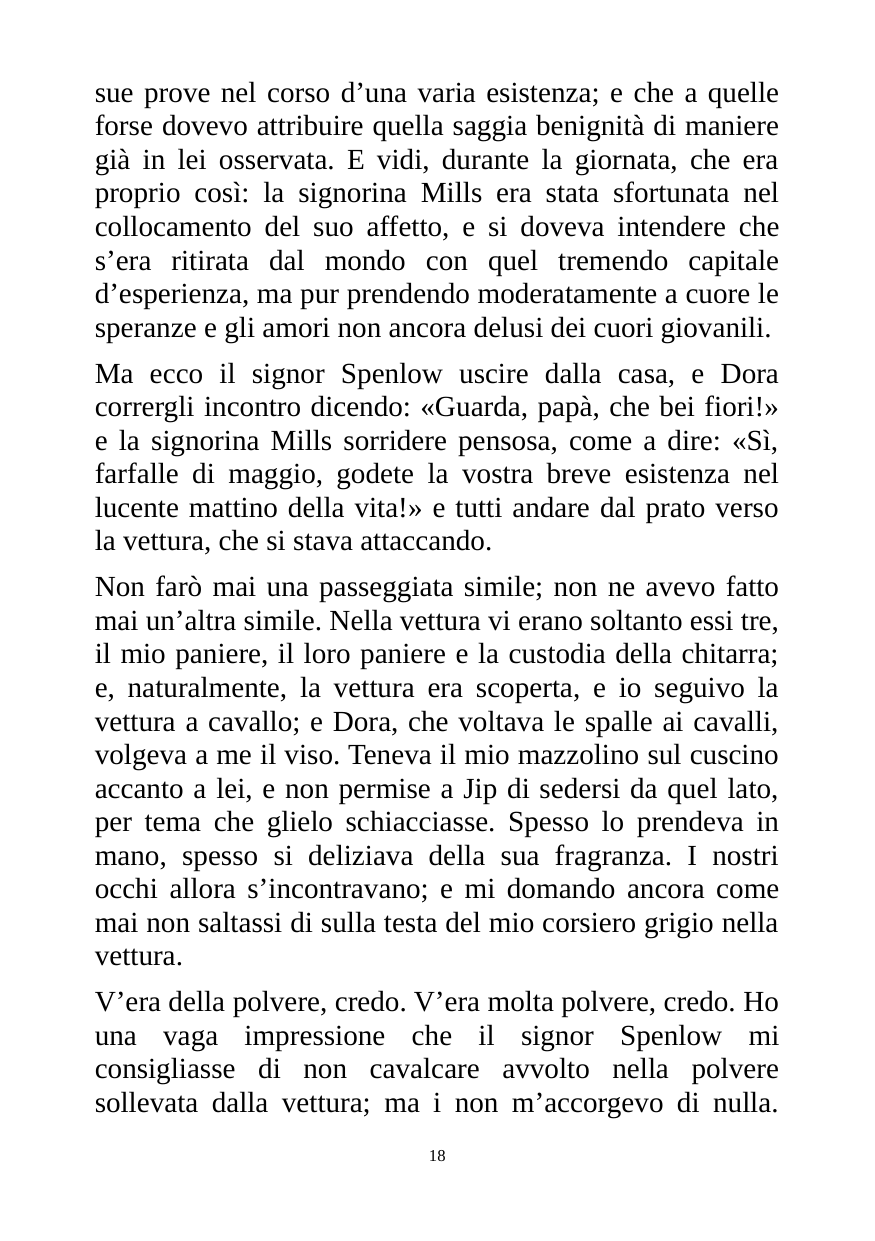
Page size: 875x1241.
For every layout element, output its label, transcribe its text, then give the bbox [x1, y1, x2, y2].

text Non farò mai una passeggiata simile; non ne avevo fatto mai un’altra simile. Nella vettura vi erano soltanto essi tre, il mio paniere, il loro paniere e la custodia della chitarra; e, naturalmente, la vettura era scoperta, e io seguivo la vettura a cavallo; e Dora, che voltava le spalle ai cavalli, volgeva a me il viso. Teneva il mio mazzolino sul cuscino accanto a lei, e non permise a Jip di sedersi da quel lato, per tema che glielo schiacciasse. Spesso lo prendeva in mano, spesso si deliziava della sua fragranza. I nostri occhi allora s’incontravano; e mi domando ancora come mai non saltassi di sulla testa del mio corsiero grigio nella vettura. [94, 569, 779, 972]
text Ma ecco il signor Spenlow uscire dalla casa, e Dora corrergli incontro dicendo: «Guarda, papà, che bei fiori!» e la signorina Mills sorridere pensosa, come a dire: «Sì, farfalle di maggio, godete la vostra breve esistenza nel lucente mattino della vita!» e tutti andare dal prato verso la vettura, che si stava attaccando. [94, 356, 779, 557]
text sue prove nel corso d’una varia esistenza; e che a quelle forse dovevo attribuire quella saggia benignità di maniere già in lei osservata. E vidi, durante la giornata, che era proprio così: la signorina Mills era stata sfortunata nel collocamento del suo affetto, e si doveva intendere che s’era ritirata dal mondo con quel tremendo capitale d’esperienza, ma pur prendendo moderatamente a cuore le speranze e gli amori non ancora delusi dei cuori giovanili. [94, 75, 779, 343]
text V’era della polvere, credo. V’era molta polvere, credo. Ho una vaga impressione che il signor Spenlow mi consigliasse di non cavalcare avvolto nella polvere sollevata dalla vettura; ma i non m’accorgevo di nulla. [94, 984, 779, 1119]
